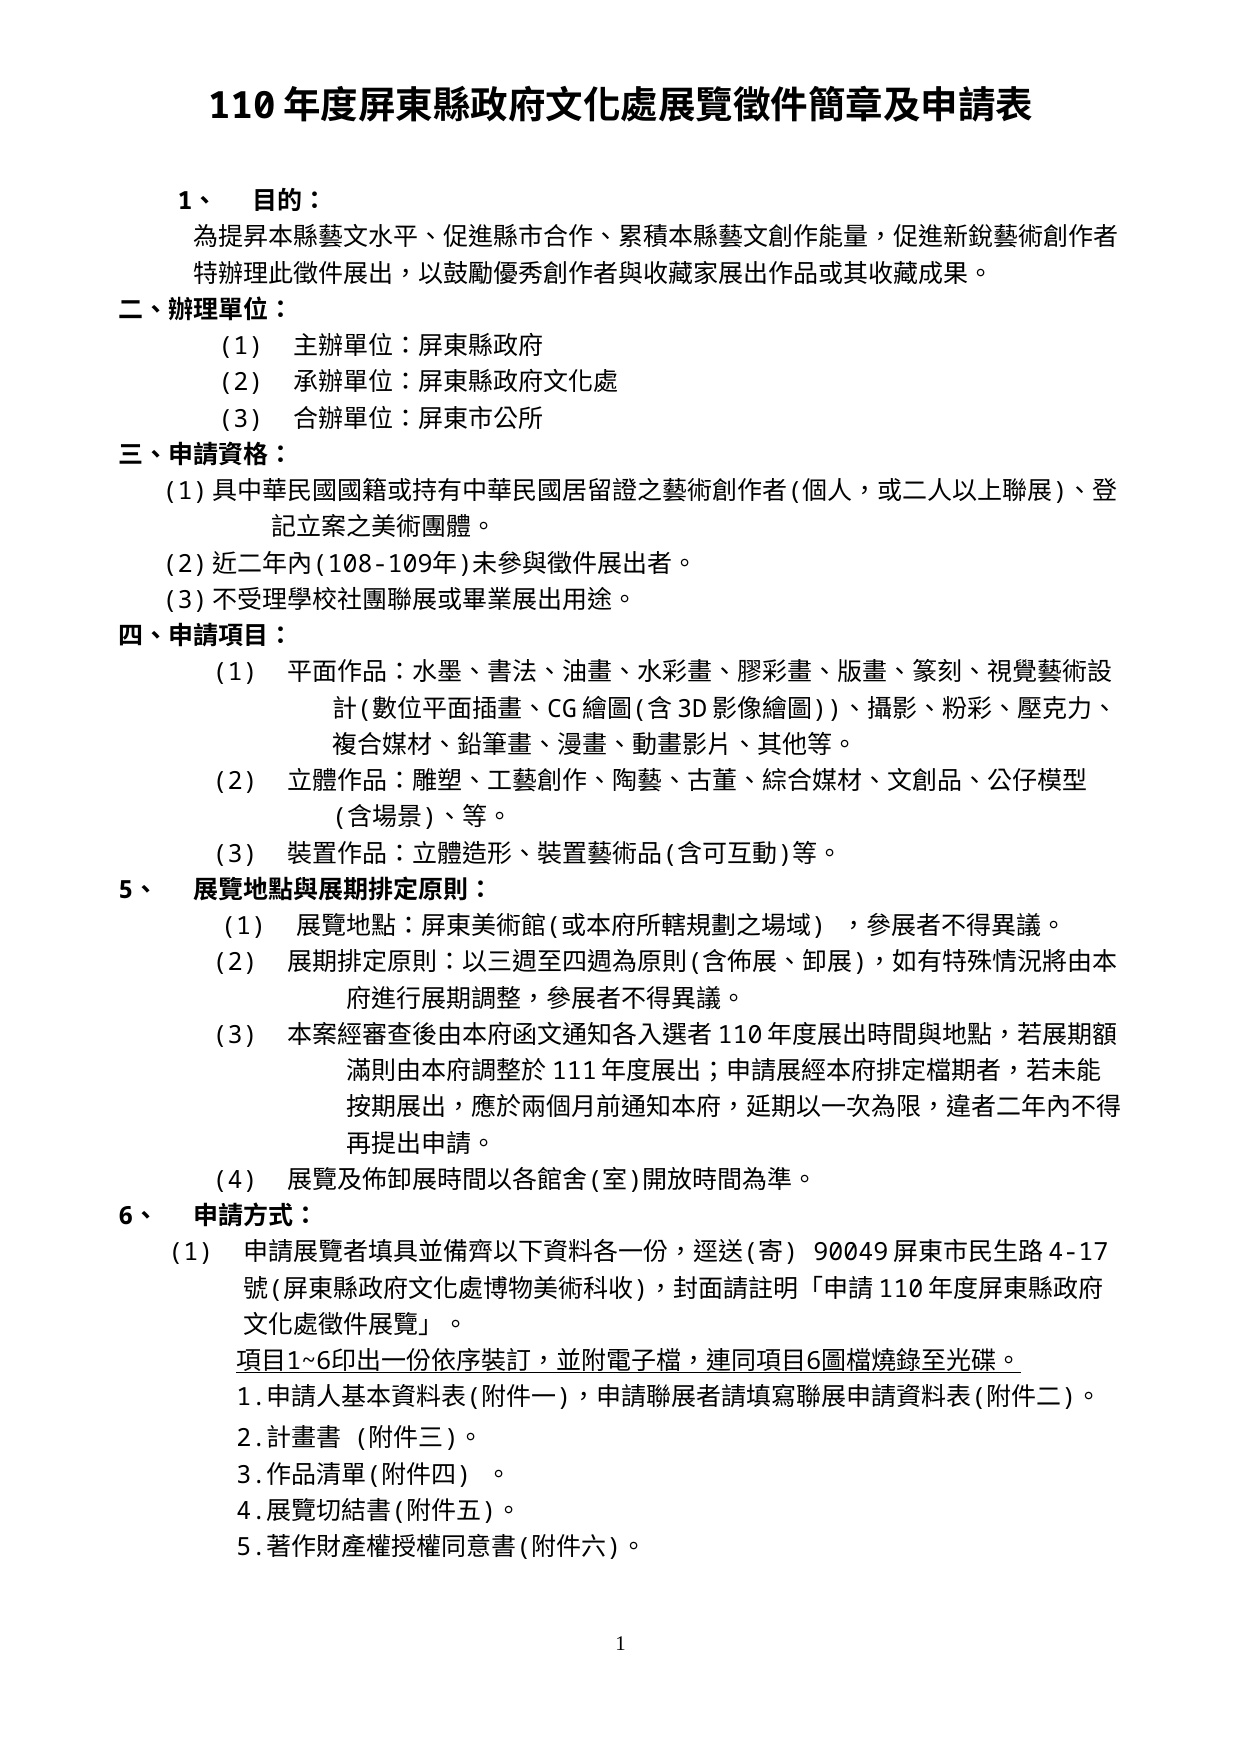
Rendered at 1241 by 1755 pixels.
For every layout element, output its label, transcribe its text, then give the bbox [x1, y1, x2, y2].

list 本案經審查後由本府函文通知各入選者110年度展出時間與地點，若展期額滿則由本府調整於111年度展出；申請展經本府排定檔期者，若未能按期展出，應於兩個月前通知本府，延期以一次為限，違者二年內不得再提出申請。 [212, 1014, 1122, 1159]
list 申請方式： [118, 1196, 1122, 1232]
list 展覽地點與展期排定原則： [118, 869, 1122, 906]
list 立體作品：雕塑、工藝創作、陶藝、古董、綜合媒材、文創品、公仔模型(含場景)、等。 [212, 761, 1122, 833]
list 承辦單位：屏東縣政府文化處 [218, 362, 1122, 398]
text 1.申請人基本資料表(附件一)，申請聯展者請填寫聯展申請資料表(附件二)。 [236, 1377, 1122, 1413]
text 4.展覽切結書(附件五)。 [236, 1490, 1048, 1527]
text 二、辦理單位： [118, 289, 1122, 326]
list 展覽地點：屏東美術館(或本府所轄規劃之場域) ，參展者不得異議。 [221, 906, 1122, 942]
text 四、申請項目： [118, 616, 1122, 652]
text 3.作品清單(附件四) 。 [236, 1454, 1048, 1490]
list 申請展覽者填具並備齊以下資料各一份，逕送(寄) 90049屏東市民生路4-17號(屏東縣政府文化處博物美術科收)，封面請註明「申請110年度屏東縣政府文化處徵件展覽」。 [168, 1232, 1122, 1341]
text 三、申請資格： [118, 434, 1122, 471]
text 5.著作財產權授權同意書(附件六)。 [236, 1527, 1048, 1563]
list 近二年內(108-109年)未參與徵件展出者。 [162, 543, 1122, 579]
list 展覽及佈卸展時間以各館舍(室)開放時間為準。 [212, 1159, 1122, 1196]
text 2.計畫書 (附件三)。 [236, 1418, 1048, 1454]
list 具中華民國國籍或持有中華民國居留證之藝術創作者(個人，或二人以上聯展)、登記立案之美術團體。 [162, 471, 1122, 543]
list 合辦單位：屏東市公所 [218, 398, 1122, 434]
text 項目1~6印出一份依序裝訂，並附電子檔，連同項目6圖檔燒錄至光碟。 [236, 1341, 1048, 1377]
list 主辦單位：屏東縣政府 [218, 326, 1122, 362]
text 為提昇本縣藝文水平、促進縣市合作、累積本縣藝文創作能量，促進新銳藝術創作者特辦理此徵件展出，以鼓勵優秀創作者與收藏家展出作品或其收藏成果。 [193, 217, 1122, 289]
list 目的： [177, 181, 1122, 217]
text 110年度屏東縣政府文化處展覽徵件簡章及申請表 [118, 75, 1122, 129]
list 平面作品：水墨、書法、油畫、水彩畫、膠彩畫、版畫、篆刻、視覺藝術設計(數位平面插畫、CG繪圖(含3D影像繪圖))、攝影、粉彩、壓克力、複合媒材、鉛筆畫、漫畫、動畫影片、其他等。 [212, 652, 1122, 761]
list 展期排定原則：以三週至四週為原則(含佈展、卸展)，如有特殊情況將由本府進行展期調整，參展者不得異議。 [212, 942, 1122, 1014]
list 裝置作品：立體造形、裝置藝術品(含可互動)等。 [212, 833, 1122, 869]
list 不受理學校社團聯展或畢業展出用途。 [162, 579, 1122, 616]
